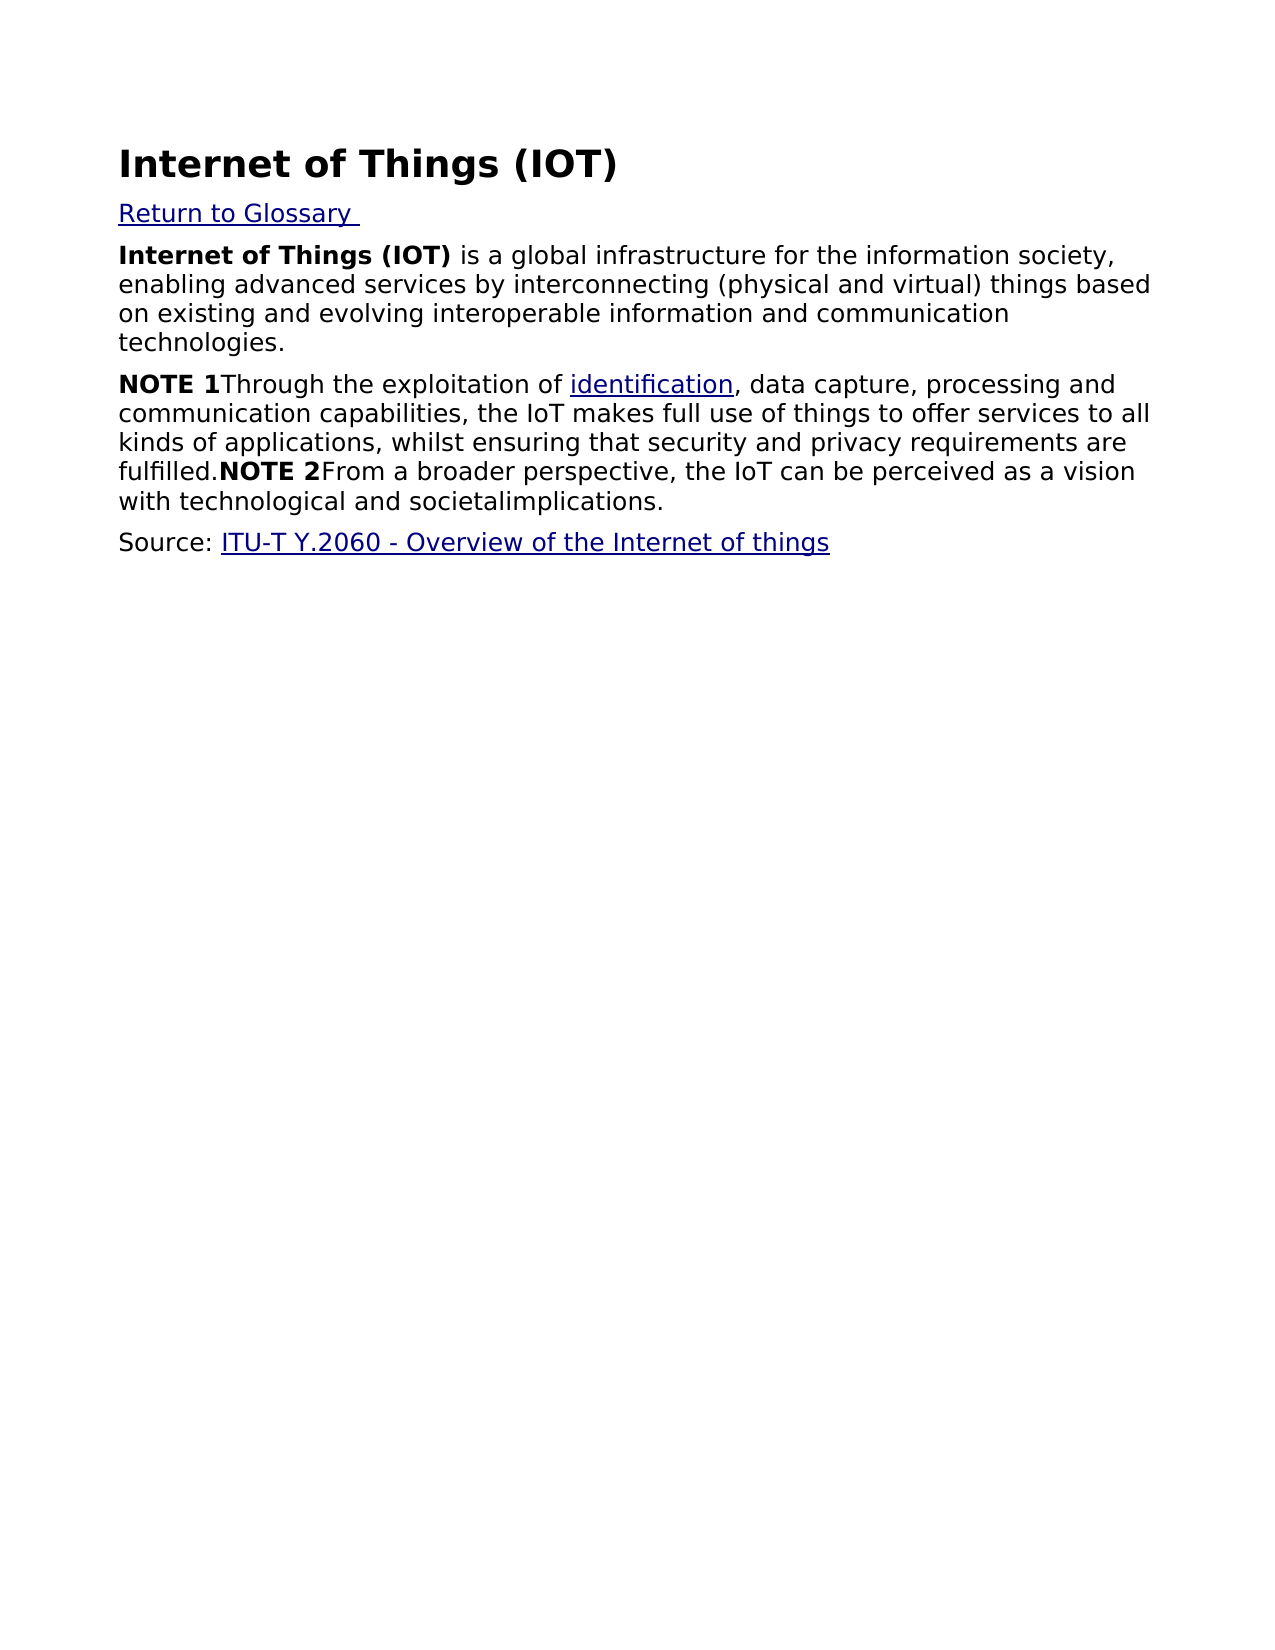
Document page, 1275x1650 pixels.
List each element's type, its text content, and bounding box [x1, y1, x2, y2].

text Internet of Things (IOT) is a global infrastructure for the information society, enabling advanced services by interconnecting (physical and virtual) things based on existing and evolving interoperable information and communication technologies. [118, 241, 1157, 358]
text Return to Glossary [118, 199, 1157, 228]
text Source: ITU-T Y.2060 - Overview of the Internet of things [118, 528, 1157, 558]
text NOTE 1Through the exploitation of identification, data capture, processing and communication capabilities, the IoT makes full use of things to offer services to all kinds of applications, whilst ensuring that security and privacy requirements are fulfilled.NOTE 2From a broader perspective, the IoT can be perceived as a vision with technological and societalimplications. [118, 370, 1157, 516]
subtitle Internet of Things (IOT) [118, 143, 1157, 187]
